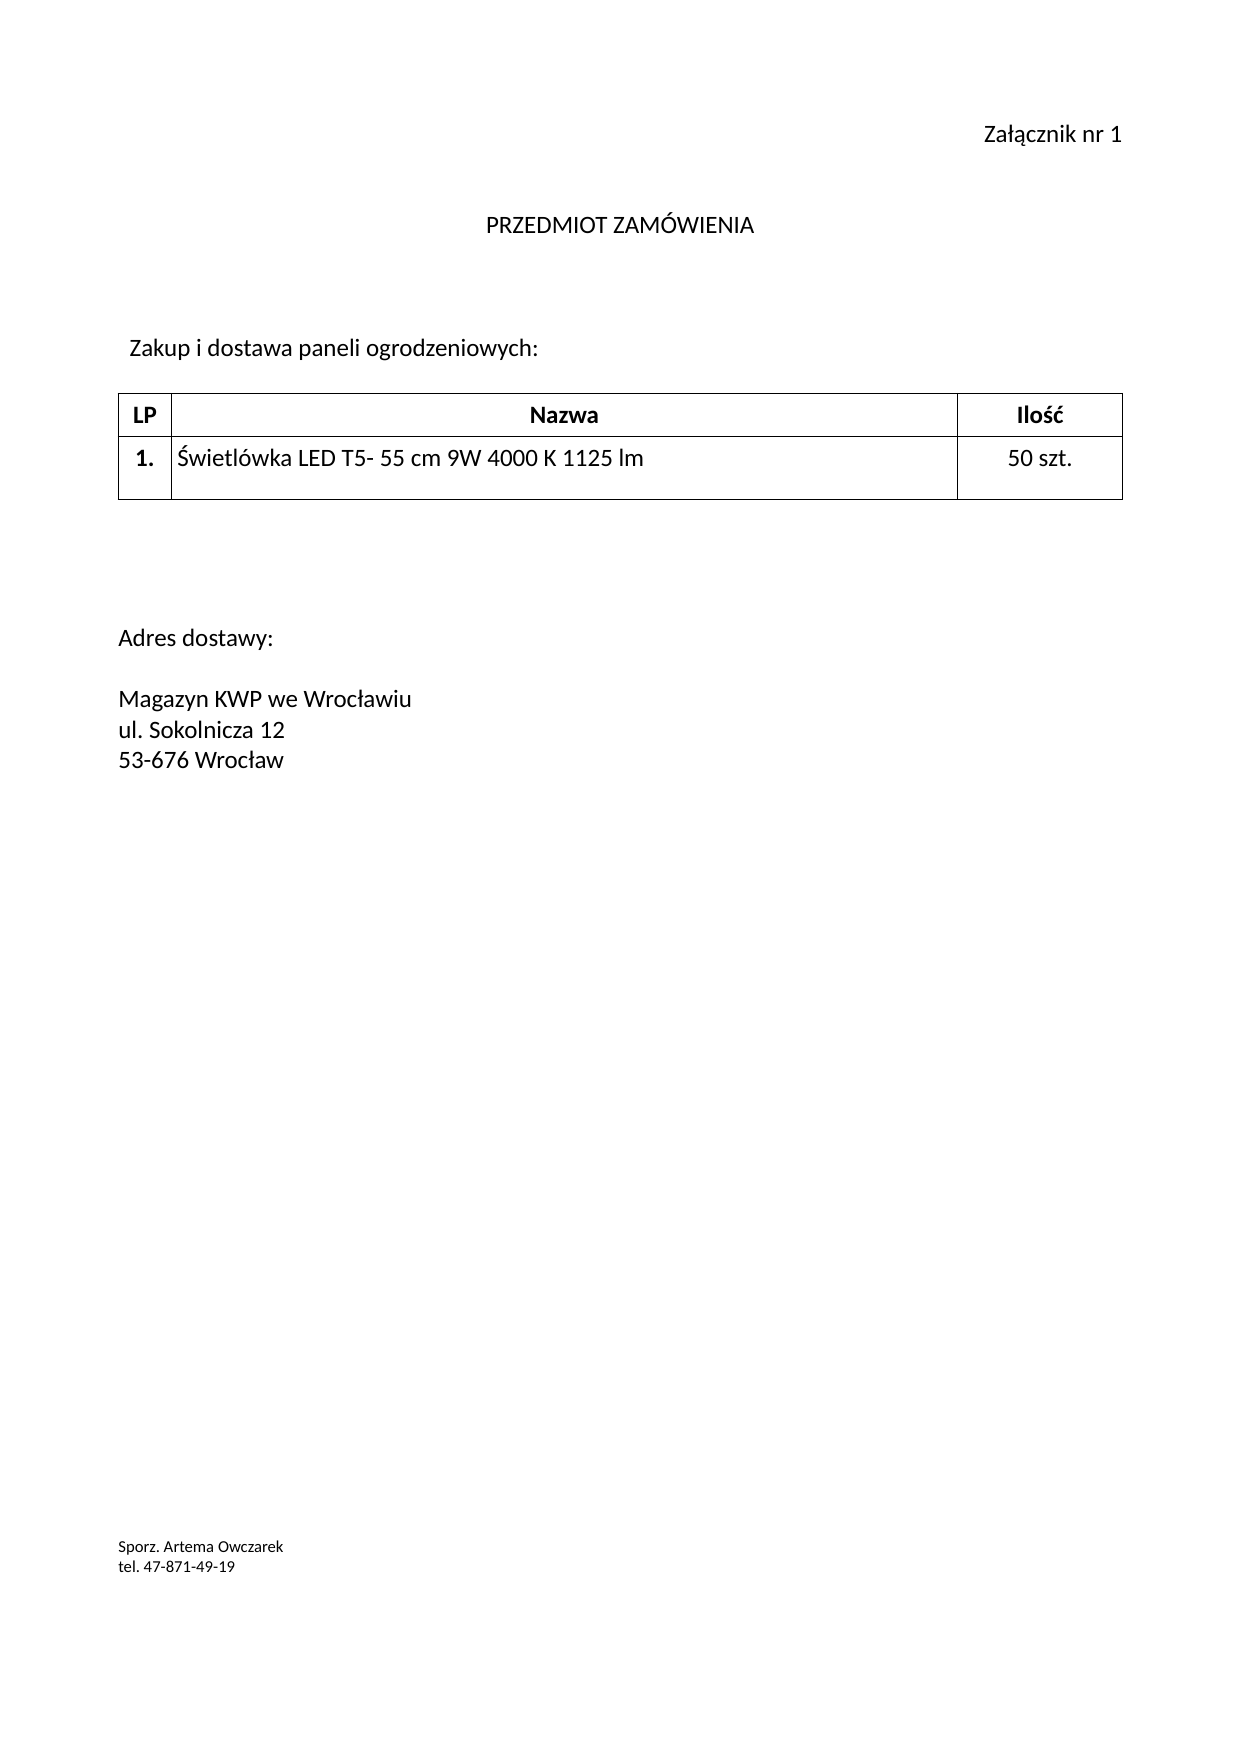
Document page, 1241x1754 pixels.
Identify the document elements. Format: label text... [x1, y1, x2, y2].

text tel. 47-871-49-19 [118, 1556, 1122, 1577]
text Zakup i dostawa paneli ogrodzeniowych: [118, 332, 1122, 362]
text Adres dostawy: [118, 622, 1122, 653]
table_cell Świetlówka LED T5- 55 cm 9W 4000 K 1125 lm [172, 437, 957, 499]
text ul. Sokolnicza 12 [118, 714, 1122, 744]
text PRZEDMIOT ZAMÓWIENIA [118, 210, 1122, 240]
table_header Nazwa [172, 394, 957, 436]
table_cell 50 szt. [958, 437, 1122, 499]
text Sporz. Artema Owczarek [118, 1536, 1122, 1556]
table_cell 1. [119, 437, 171, 499]
text 53-676 Wrocław [118, 744, 1122, 775]
text Magazyn KWP we Wrocławiu [118, 683, 1122, 714]
table_header LP [119, 394, 171, 436]
table_header Ilość [958, 394, 1122, 436]
text Załącznik nr 1 [118, 118, 1122, 149]
